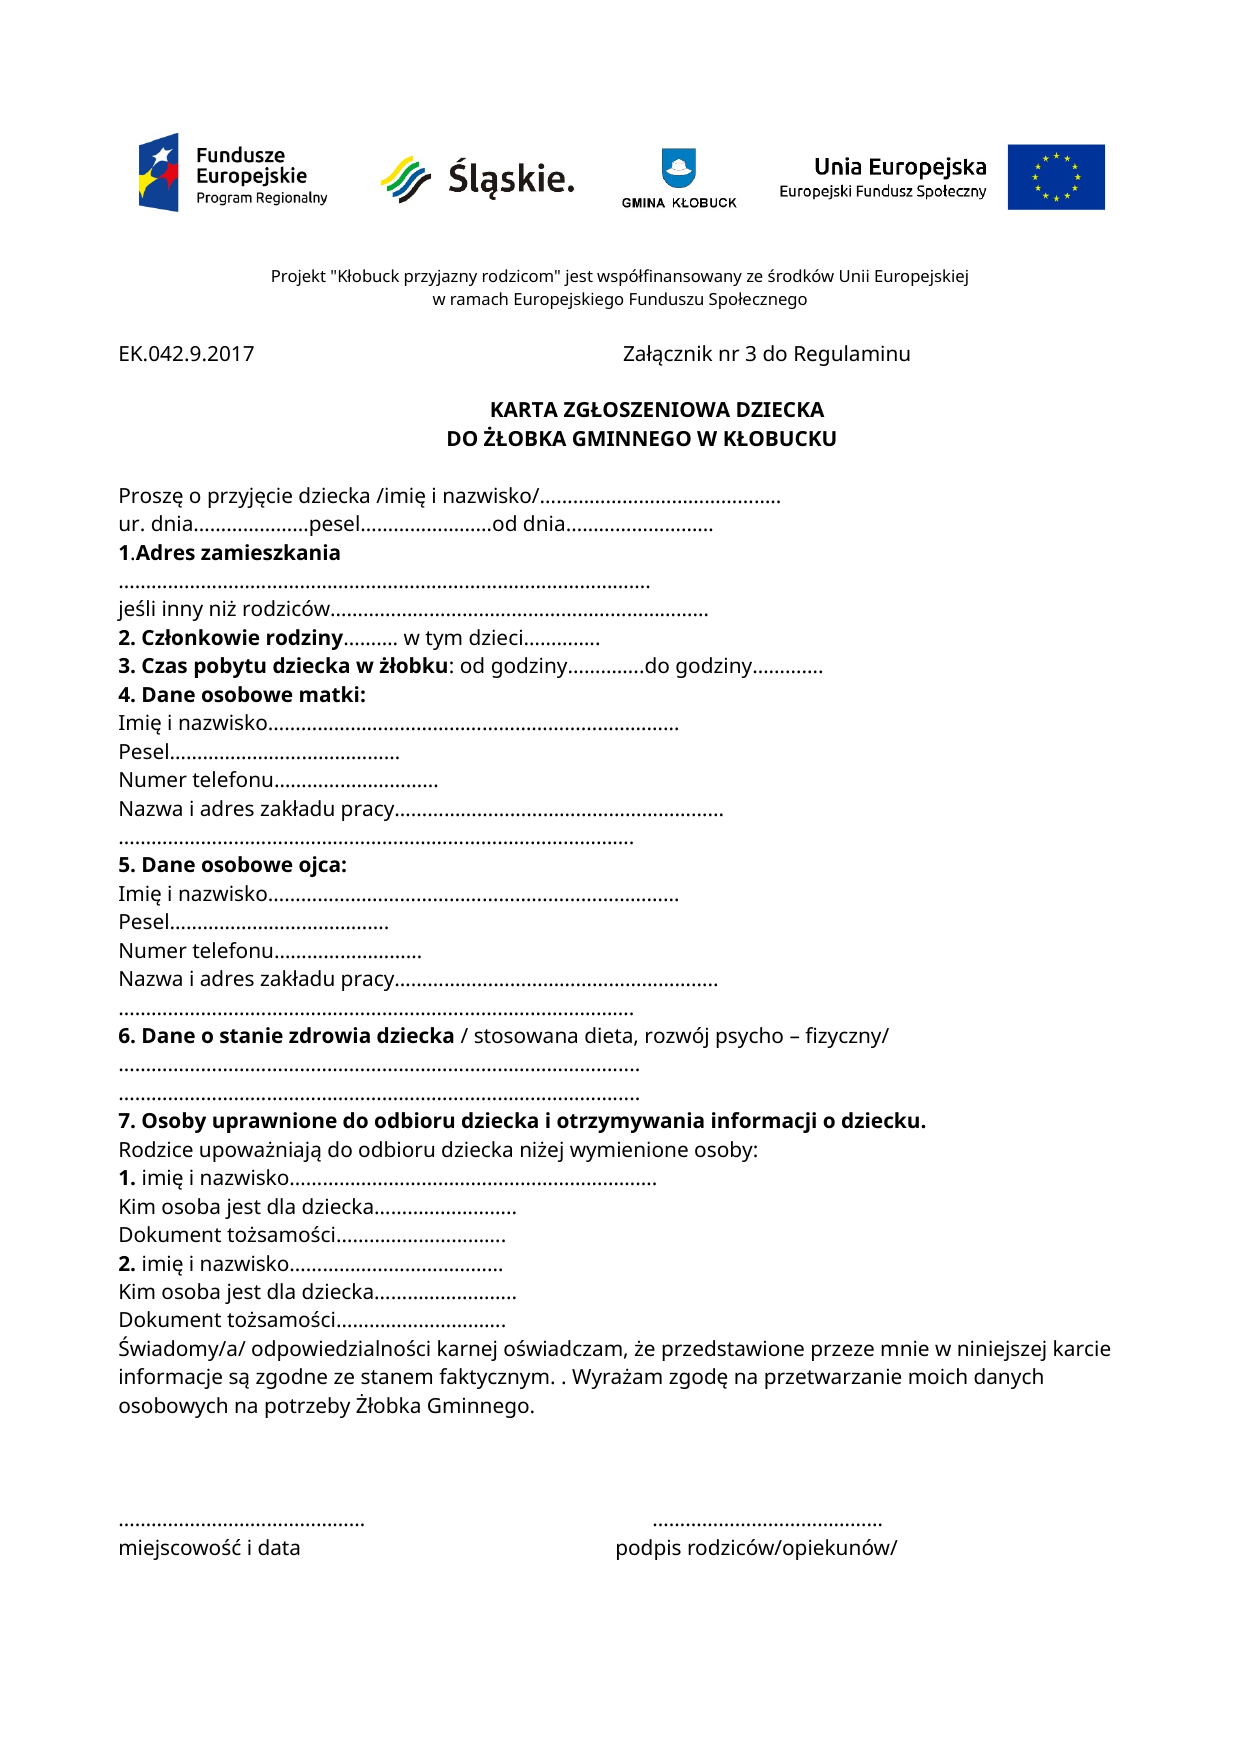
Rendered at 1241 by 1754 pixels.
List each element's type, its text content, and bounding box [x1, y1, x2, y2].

text Rodzice upoważniają do odbioru dziecka niżej wymienione osoby: [118, 1135, 1122, 1163]
text Kim osoba jest dla dziecka…………………….. [118, 1277, 1122, 1306]
text DO ŻŁOBKA GMINNEGO W KŁOBUCKU [118, 424, 1122, 452]
text …………………………………………………………………………………. [118, 822, 1122, 851]
text ur. dnia…………………pesel……………………od dnia……………………… [118, 509, 1122, 538]
text Dokument tożsamości…………………………. [118, 1306, 1122, 1334]
text Imię i nazwisko………………………………………………………………… [118, 879, 1122, 907]
text Numer telefonu……………………… [118, 936, 1122, 964]
text Kim osoba jest dla dziecka…………………….. [118, 1192, 1122, 1220]
text Pesel…………………………………. [118, 907, 1122, 936]
text 6. Dane o stanie zdrowia dziecka / stosowana dieta, rozwój psycho – fizyczny/ [118, 1021, 1122, 1049]
text Pesel…………………………………… [118, 737, 1122, 765]
text 1. imię i nazwisko…………………………………………………………. [118, 1163, 1122, 1192]
text Projekt "Kłobuck przyjazny rodzicom" jest współfinansowany ze środków Unii Europejskiej [118, 264, 1122, 287]
text Numer telefonu………………………… [118, 765, 1122, 794]
text KARTA ZGŁOSZENIOWA DZIECKA [118, 396, 1122, 424]
text 4. Dane osobowe matki: [118, 680, 1122, 708]
text ……………………………………………………………………………………. [118, 566, 1122, 594]
text Nazwa i adres zakładu pracy………………………………………………….. [118, 964, 1122, 993]
text 2. Członkowie rodziny………. w tym dzieci………….. [118, 623, 1122, 651]
text 7. Osoby uprawnione do odbioru dziecka i otrzymywania informacji o dziecku. [118, 1106, 1122, 1135]
text ……………………………………… …………………………………… [118, 1504, 1122, 1533]
text ………………………………………………………………………………..... [118, 1049, 1122, 1078]
text …………………………………………………………………………………. [118, 993, 1122, 1021]
text w ramach Europejskiego Funduszu Społecznego [118, 287, 1122, 310]
text 2. imię i nazwisko………………………………… [118, 1249, 1122, 1277]
text 3. Czas pobytu dziecka w żłobku: od godziny…………..do godziny…………. [118, 651, 1122, 680]
text Dokument tożsamości…………………………. [118, 1220, 1122, 1249]
text 5. Dane osobowe ojca: [118, 851, 1122, 879]
text Świadomy/a/ odpowiedzialności karnej oświadczam, że przedstawione przeze mnie w niniejszej karcie informacje są zgodne ze stanem faktycznym. . Wyrażam zgodę na przetwarzanie moich danych osobowych na potrzeby Żłobka Gminnego. [118, 1334, 1122, 1419]
text jeśli inny niż rodziców…………………………………………………………… [118, 594, 1122, 623]
text 1.Adres zamieszkania [118, 538, 1122, 566]
text Nazwa i adres zakładu pracy…………………………………………………... [118, 794, 1122, 822]
text Imię i nazwisko………………………………………………………………… [118, 708, 1122, 737]
text EK.042.9.2017 Załącznik nr 3 do Regulaminu [118, 339, 1122, 367]
text Proszę o przyjęcie dziecka /imię i nazwisko/…………………………………….. [118, 481, 1122, 509]
text ………………………………………………………………………………..... [118, 1078, 1122, 1106]
text miejscowość i data podpis rodziców/opiekunów/ [118, 1533, 1122, 1561]
